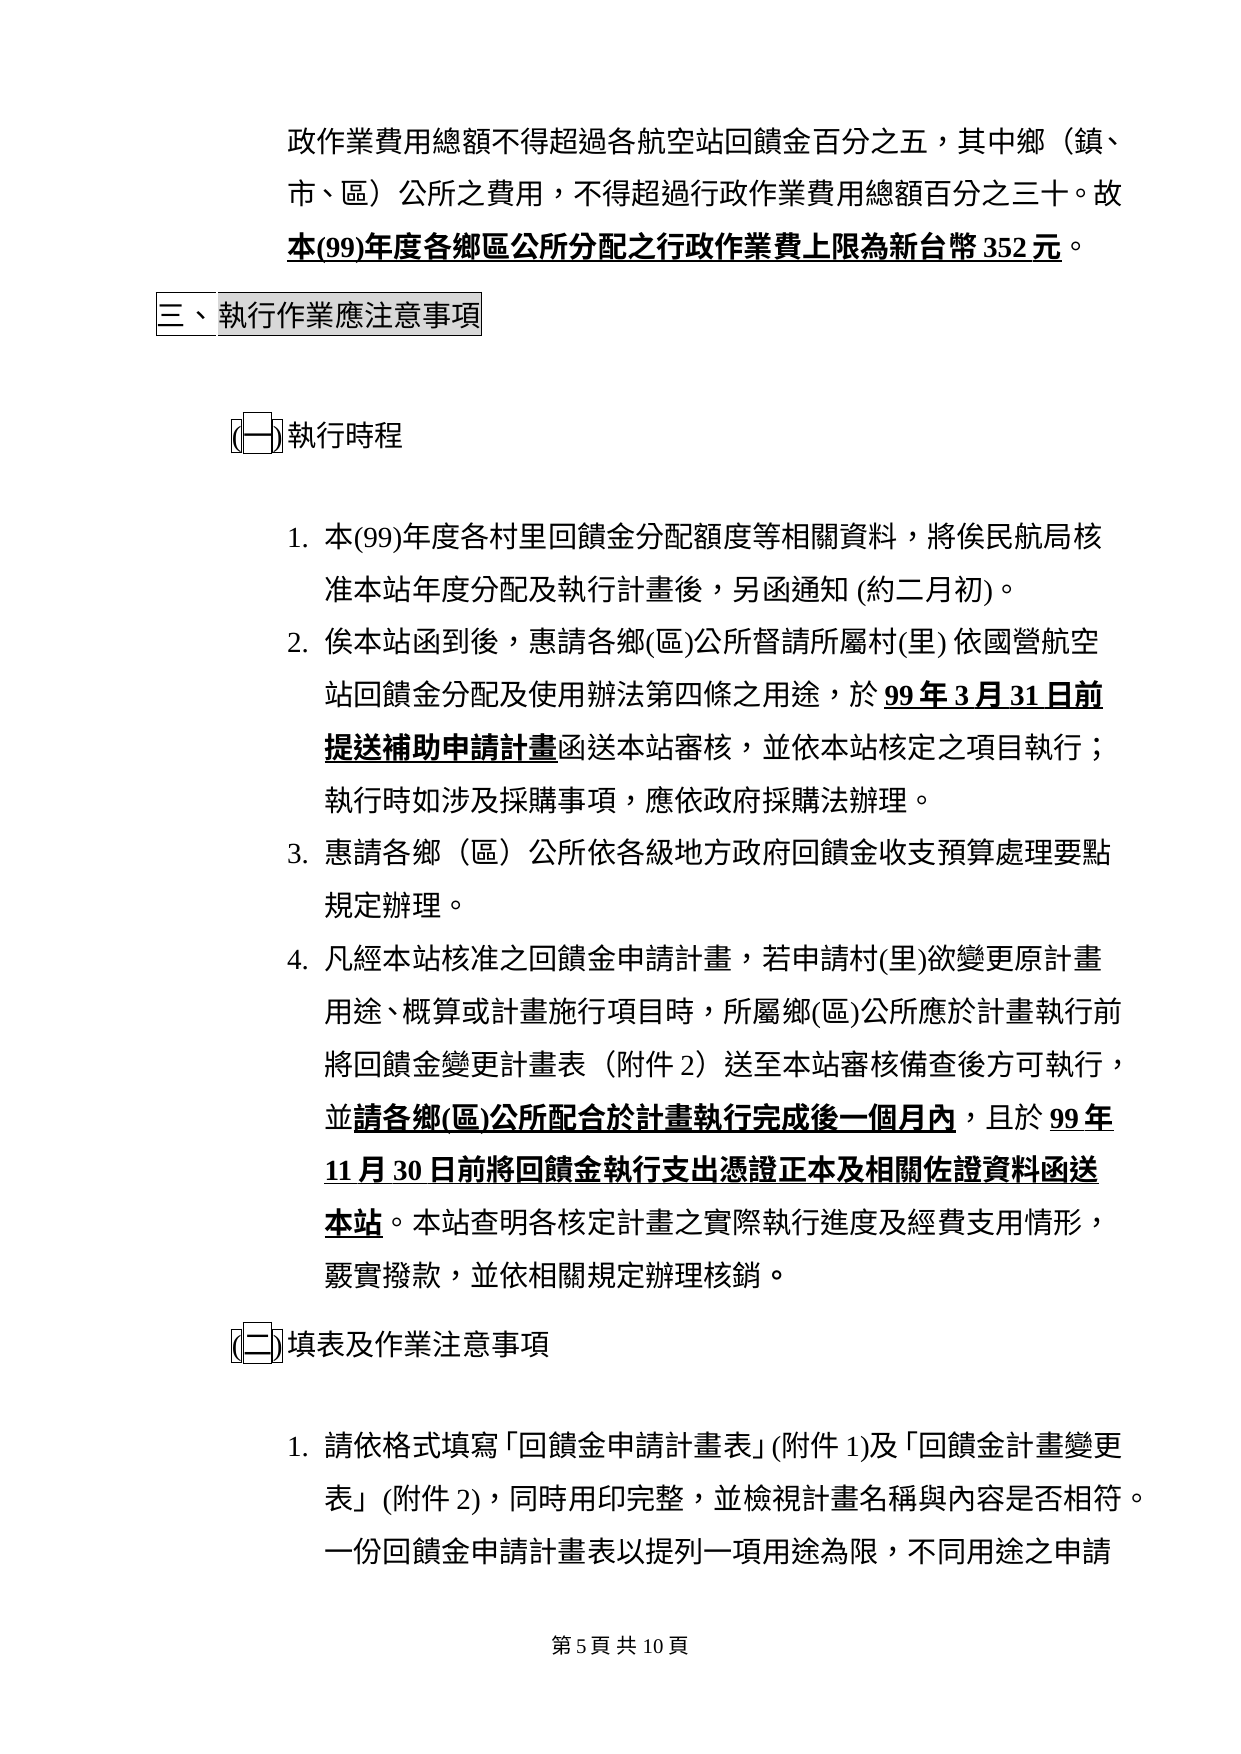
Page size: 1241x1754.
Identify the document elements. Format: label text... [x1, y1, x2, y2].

subtitle 執行時程 [231, 396, 1122, 471]
list 惠請各鄉（區）公所依各級地方政府回饋金收支預算處理要點規定辦理。 [287, 830, 1122, 925]
list 請依格式填寫「回饋金申請計畫表」(附件1)及「回饋金計畫變更表」(附件2)，同時用印完整，並檢視計畫名稱與內容是否相符。一份回饋金申請計畫表以提列一項用途為限，不同用途之申請項目應分列於不同申請計畫表。 [287, 1423, 1122, 1571]
list 凡經本站核准之回饋金申請計畫，若申請村(里)欲變更原計畫用途、概算或計畫施行項目時，所屬鄉(區)公所應於計畫執行前將回饋金變更計畫表（附件2）送至本站審核備查後方可執行，並請各鄉(區)公所配合於計畫執行完成後一個月內，且於99年11月30日前將回饋金執行支出憑證正本及相關佐證資料函送本站。本站查明各核定計畫之實際執行進度及經費支用情形，覈實撥款，並依相關規定辦理核銷。 [287, 936, 1122, 1295]
subtitle 填表及作業注意事項 [231, 1305, 1122, 1380]
subtitle 執行作業應注意事項 [156, 277, 1122, 352]
list 本(99)年度各村里回饋金分配額度等相關資料，將俟民航局核准本站年度分配及執行計畫後，另函通知 (約二月初)。 [287, 513, 1122, 608]
text 依據「國營航空站回饋金分配及使用辦法」第四條第三項規定，行政作業費用總額不得超過各航空站回饋金百分之五，其中鄉（鎮、市、區）公所之費用，不得超過行政作業費用總額百分之三十。故本(99)年度各鄉區公所分配之行政作業費上限為新台幣352元。 [287, 118, 1122, 266]
list 俟本站函到後，惠請各鄉(區)公所督請所屬村(里) 依國營航空站回饋金分配及使用辦法第四條之用途，於99年3月31日前提送補助申請計畫函送本站審核，並依本站核定之項目執行；執行時如涉及採購事項，應依政府採購法辦理。 [287, 619, 1122, 819]
